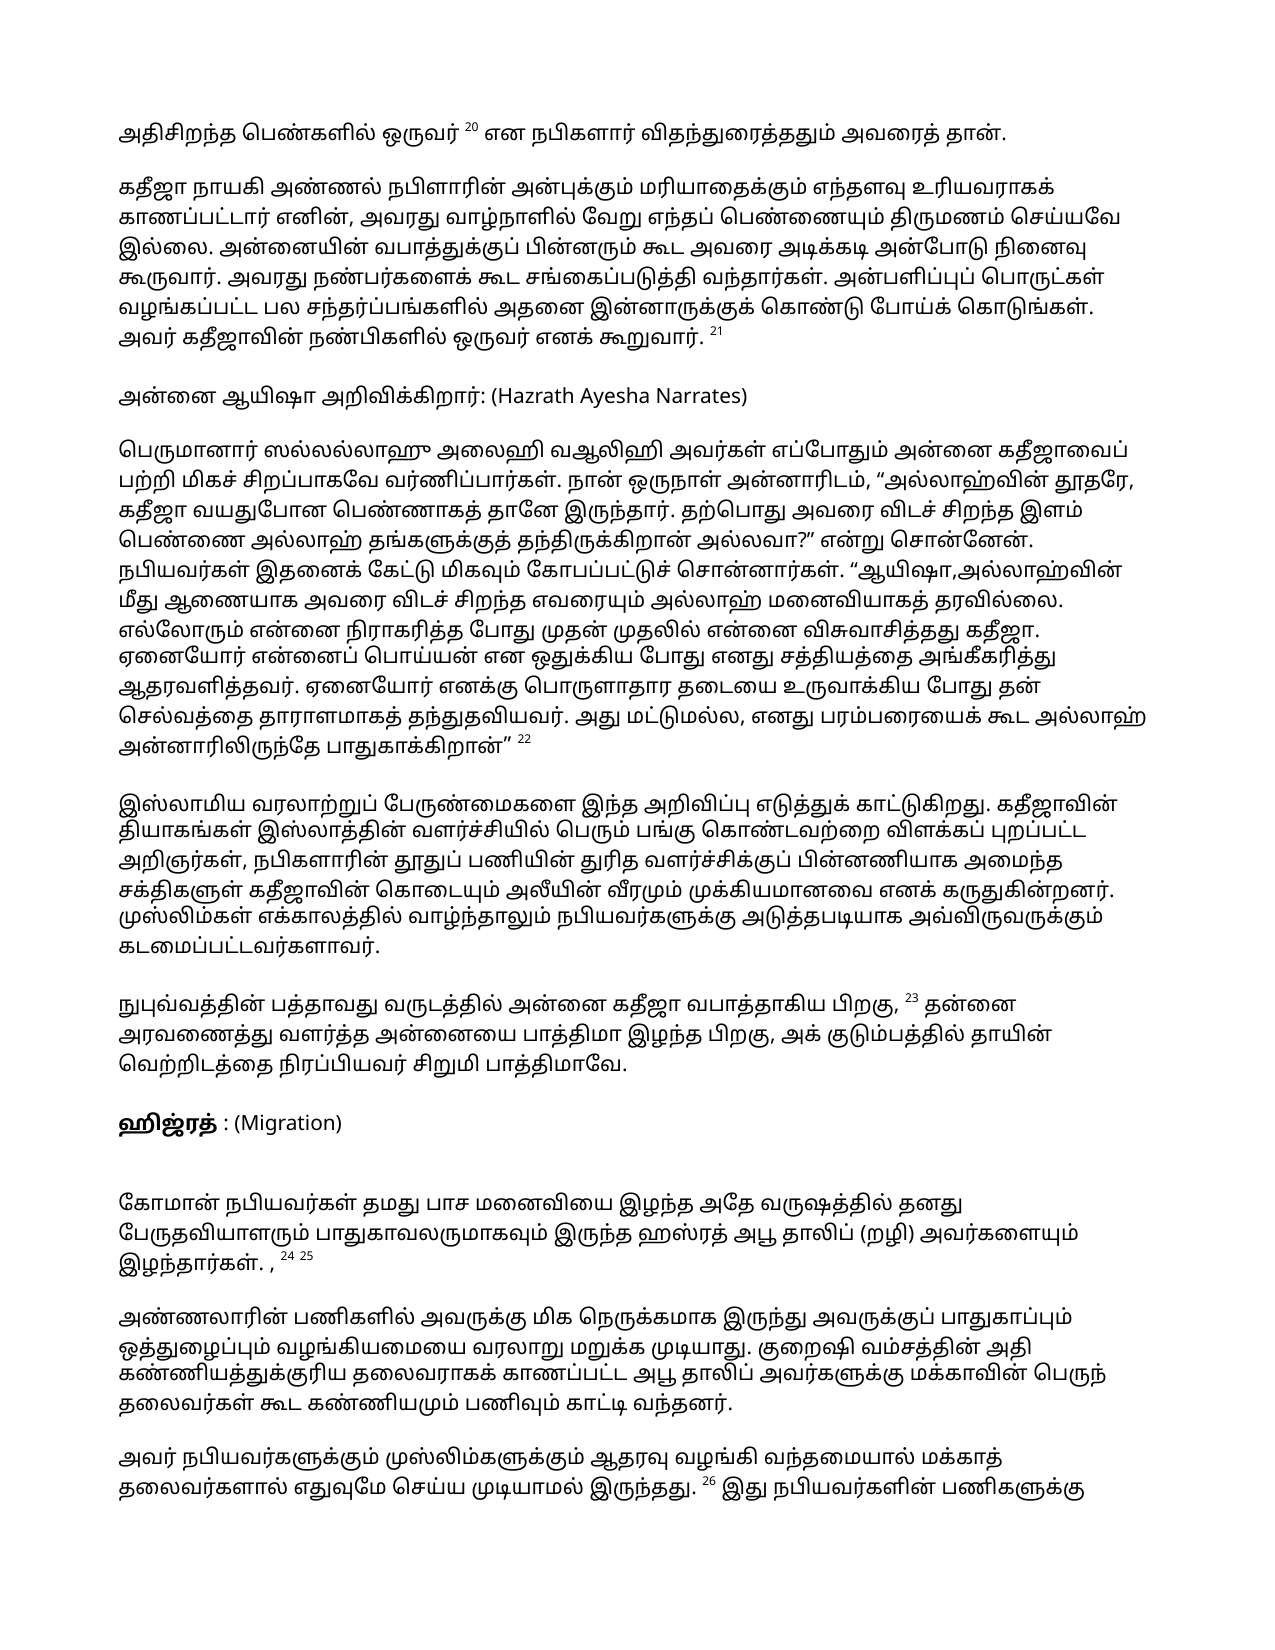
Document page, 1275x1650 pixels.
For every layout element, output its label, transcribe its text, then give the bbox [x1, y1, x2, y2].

text ஹிஜ்ரத் : (Migration) [118, 1108, 1157, 1138]
text அதிசிறந்த பெண்களில் ஒருவர் என நபிகளார் விதந்துரைத்ததும் அவரைத் தான். கதீஜா நாயகி அண்ணல் நபிளாரின் அன்புக்கும் மரியாதைக்கும் எந்தளவு உரியவராகக் காணப்பட்டார் எனின், அவரது வாழ்நாளில் வேறு எந்தப் பெண்ணையும் திருமணம் செய்யவே இல்லை. அன்னையின் வபாத்துக்குப் பின்னரும் கூட அவரை அடிக்கடி அன்போடு நினைவு கூருவார். அவரது நண்பர்களைக் கூட சங்கைப்படுத்தி வந்தார்கள். அன்பளிப்புப் பொருட்கள் வழங்கப்பட்ட பல சந்தர்ப்பங்களில் அதனை இன்னாருக்குக் கொண்டு போய்க் கொடுங்கள். அவர் கதீஜாவின் நண்பிகளில் ஒருவர் எனக் கூறுவார். அன்னை ஆயிஷா அறிவிக்கிறார்: (Hazrath Ayesha Narrates) பெருமானார் ஸல்லல்லாஹு அலைஹி வஆலிஹி அவர்கள் எப்போதும் அன்னை கதீஜாவைப் பற்றி மிகச் சிறப்பாகவே வர்ணிப்பார்கள். நான் ஒருநாள் அன்னாரிடம், “அல்லாஹ்வின் தூதரே, கதீஜா வயதுபோன பெண்ணாகத் தானே இருந்தார். தற்பொது அவரை விடச் சிறந்த இளம் பெண்ணை அல்லாஹ் தங்களுக்குத் தந்திருக்கிறான் அல்லவா?” என்று சொன்னேன். நபியவர்கள் இதனைக் கேட்டு மிகவும் கோபப்பட்டுச் சொன்னார்கள். “ஆயிஷா,அல்லாஹ்வின் மீது ஆணையாக அவரை விடச் சிறந்த எவரையும் அல்லாஹ் மனைவியாகத் தரவில்லை. எல்லோரும் என்னை நிராகரித்த போது முதன் முதலில் என்னை விசுவாசித்தது கதீஜா. ஏனையோர் என்னைப் பொய்யன் என ஒதுக்கிய போது எனது சத்தியத்தை அங்கீகரித்து ஆதரவளித்தவர். ஏனையோர் எனக்கு பொருளாதார தடையை உருவாக்கிய போது தன் செல்வத்தை தாராளமாகத் தந்துதவியவர். அது மட்டுமல்ல, எனது பரம்பரையைக் கூட அல்லாஹ் அன்னாரிலிருந்தே பாதுகாக்கிறான்” இஸ்லாமிய வரலாற்றுப் பேருண்மைகளை இந்த அறிவிப்பு எடுத்துக் காட்டுகிறது. கதீஜாவின் தியாகங்கள் இஸ்லாத்தின் வளர்ச்சியில் பெரும் பங்கு கொண்டவற்றை விளக்கப் புறப்பட்ட அறிஞர்கள், நபிகளாரின் தூதுப் பணியின் துரித வளர்ச்சிக்குப் பின்னணியாக அமைந்த சக்திகளுள் கதீஜாவின் கொடையும் அலீயின் வீரமும் முக்கியமானவை எனக் கருதுகின்றனர். முஸ்லிம்கள் எக்காலத்தில் வாழ்ந்தாலும் நபியவர்களுக்கு அடுத்தபடியாக அவ்விருவருக்கும் கடமைப்பட்டவர்களாவர். நுபுவ்வத்தின் பத்தாவது வருடத்தில் அன்னை கதீஜா வபாத்தாகிய பிறகு, தன்னை அரவணைத்து வளர்த்த அன்னையை பாத்திமா இழந்த பிறகு, அக் குடும்பத்தில் தாயின் வெற்றிடத்தை நிரப்பியவர் சிறுமி பாத்திமாவே. [118, 118, 1157, 1079]
text கோமான் நபியவர்கள் தமது பாச மனைவியை இழந்த அதே வருஷத்தில் தனது பேருதவியாளரும் பாதுகாவலருமாகவும் இருந்த ஹஸ்ரத் அபூ தாலிப் (றழி) அவர்களையும் இழந்தார்கள். , அண்ணலாரின் பணிகளில் அவருக்கு மிக நெருக்கமாக இருந்து அவருக்குப் பாதுகாப்பும் ஒத்துழைப்பும் வழங்கியமையை வரலாறு மறுக்க முடியாது. குறைஷி வம்சத்தின் அதி கண்ணியத்துக்குரிய தலைவராகக் காணப்பட்ட அபூ தாலிப் அவர்களுக்கு மக்காவின் பெருந் தலைவர்கள் கூட கண்ணியமும் பணிவும் காட்டி வந்தனர். அவர் நபியவர்களுக்கும் முஸ்லிம்களுக்கும் ஆதரவு வழங்கி வந்தமையால் மக்காத் தலைவர்களால் எதுவுமே செய்ய முடியாமல் இருந்தது. இது நபியவர்களின் பணிகளுக்கு [118, 1192, 1157, 1502]
